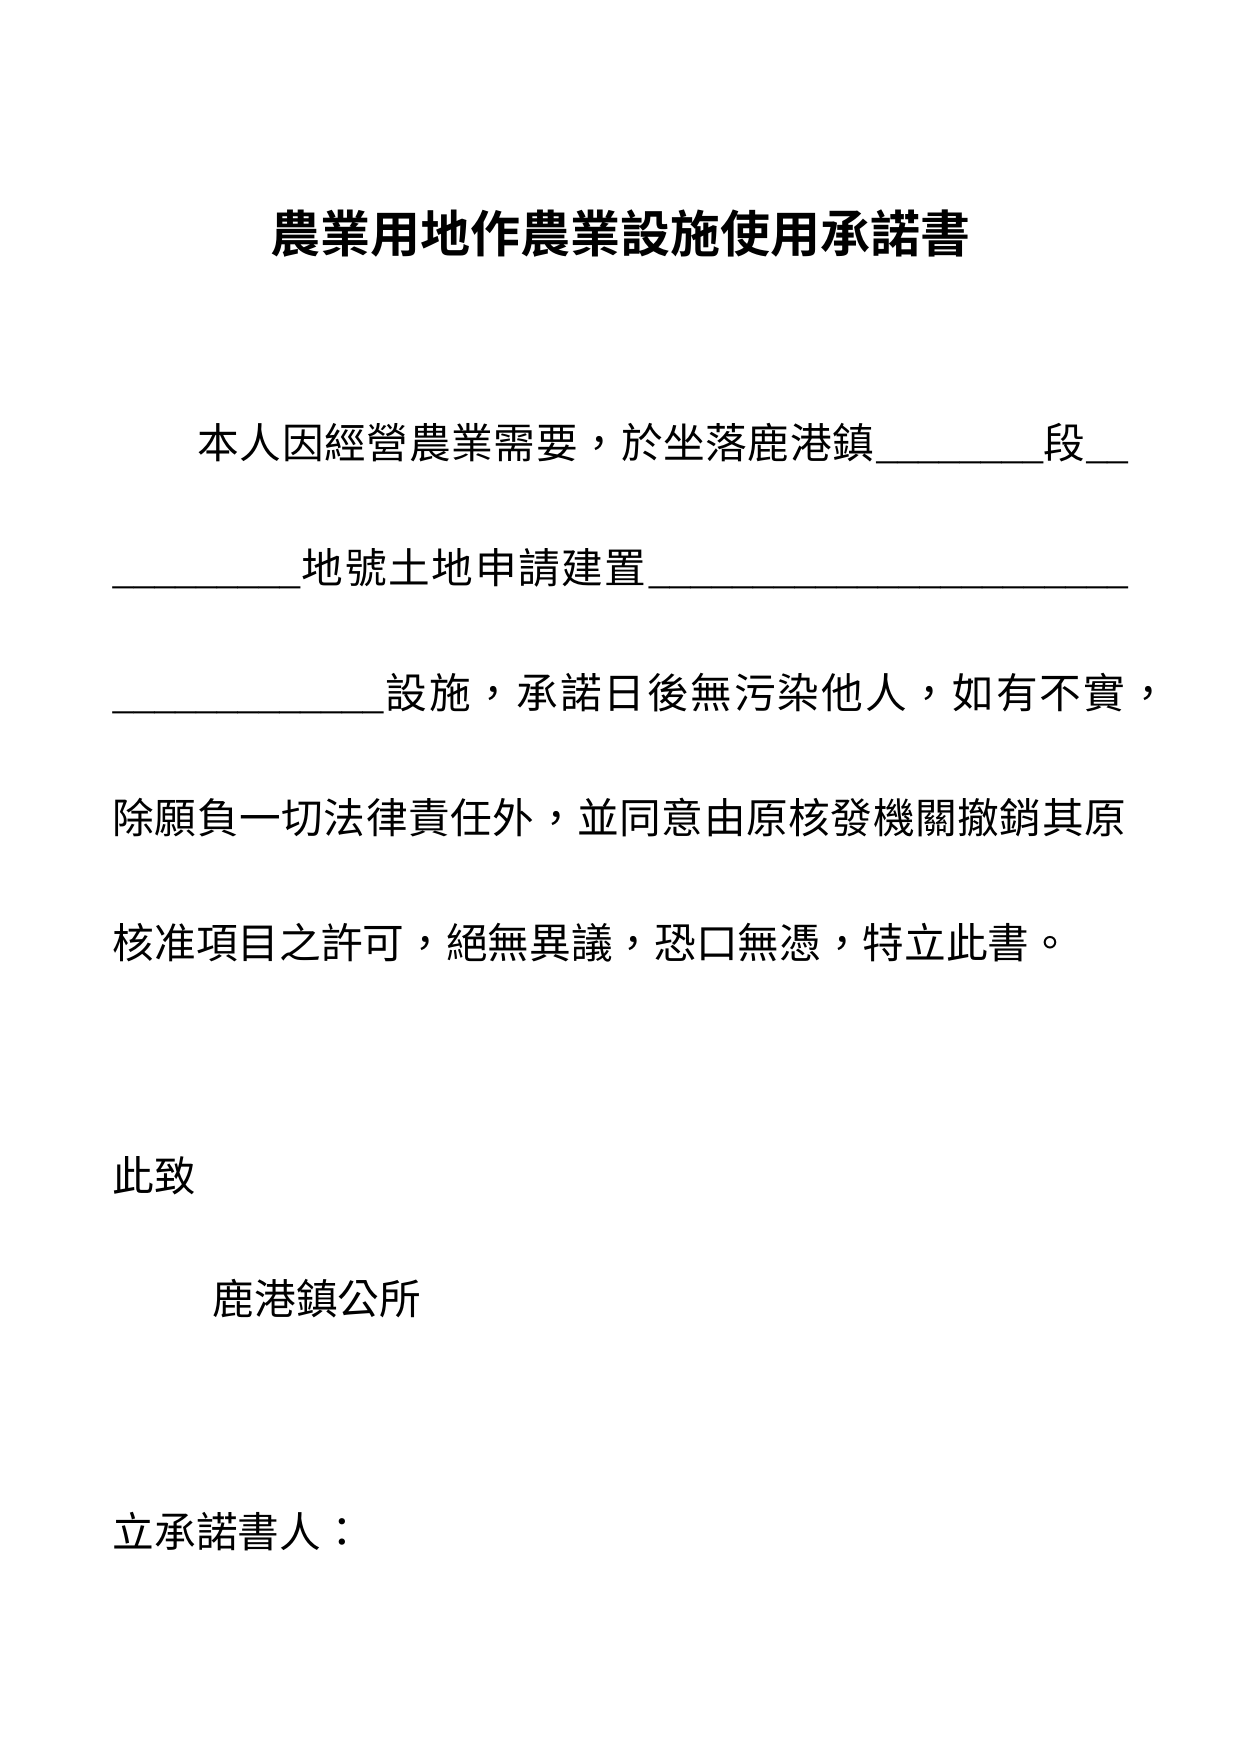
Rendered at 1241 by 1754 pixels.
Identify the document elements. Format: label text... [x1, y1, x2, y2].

text 立承諾書人： [112, 1488, 1128, 1550]
text 鹿港鎮公所 [112, 1254, 1128, 1317]
text 此致 [112, 1132, 1128, 1194]
text 本人因經營農業需要，於坐落鹿港鎮________段___________地號土地申請建置____________________________________設施，承諾日後無污染他人，如有不實，除願負一切法律責任外，並同意由原核發機關撤銷其原核准項目之許可，絕無異議，恐口無憑，特立此書。 [112, 398, 1128, 961]
text 農業用地作農業設施使用承諾書 [112, 158, 1128, 283]
